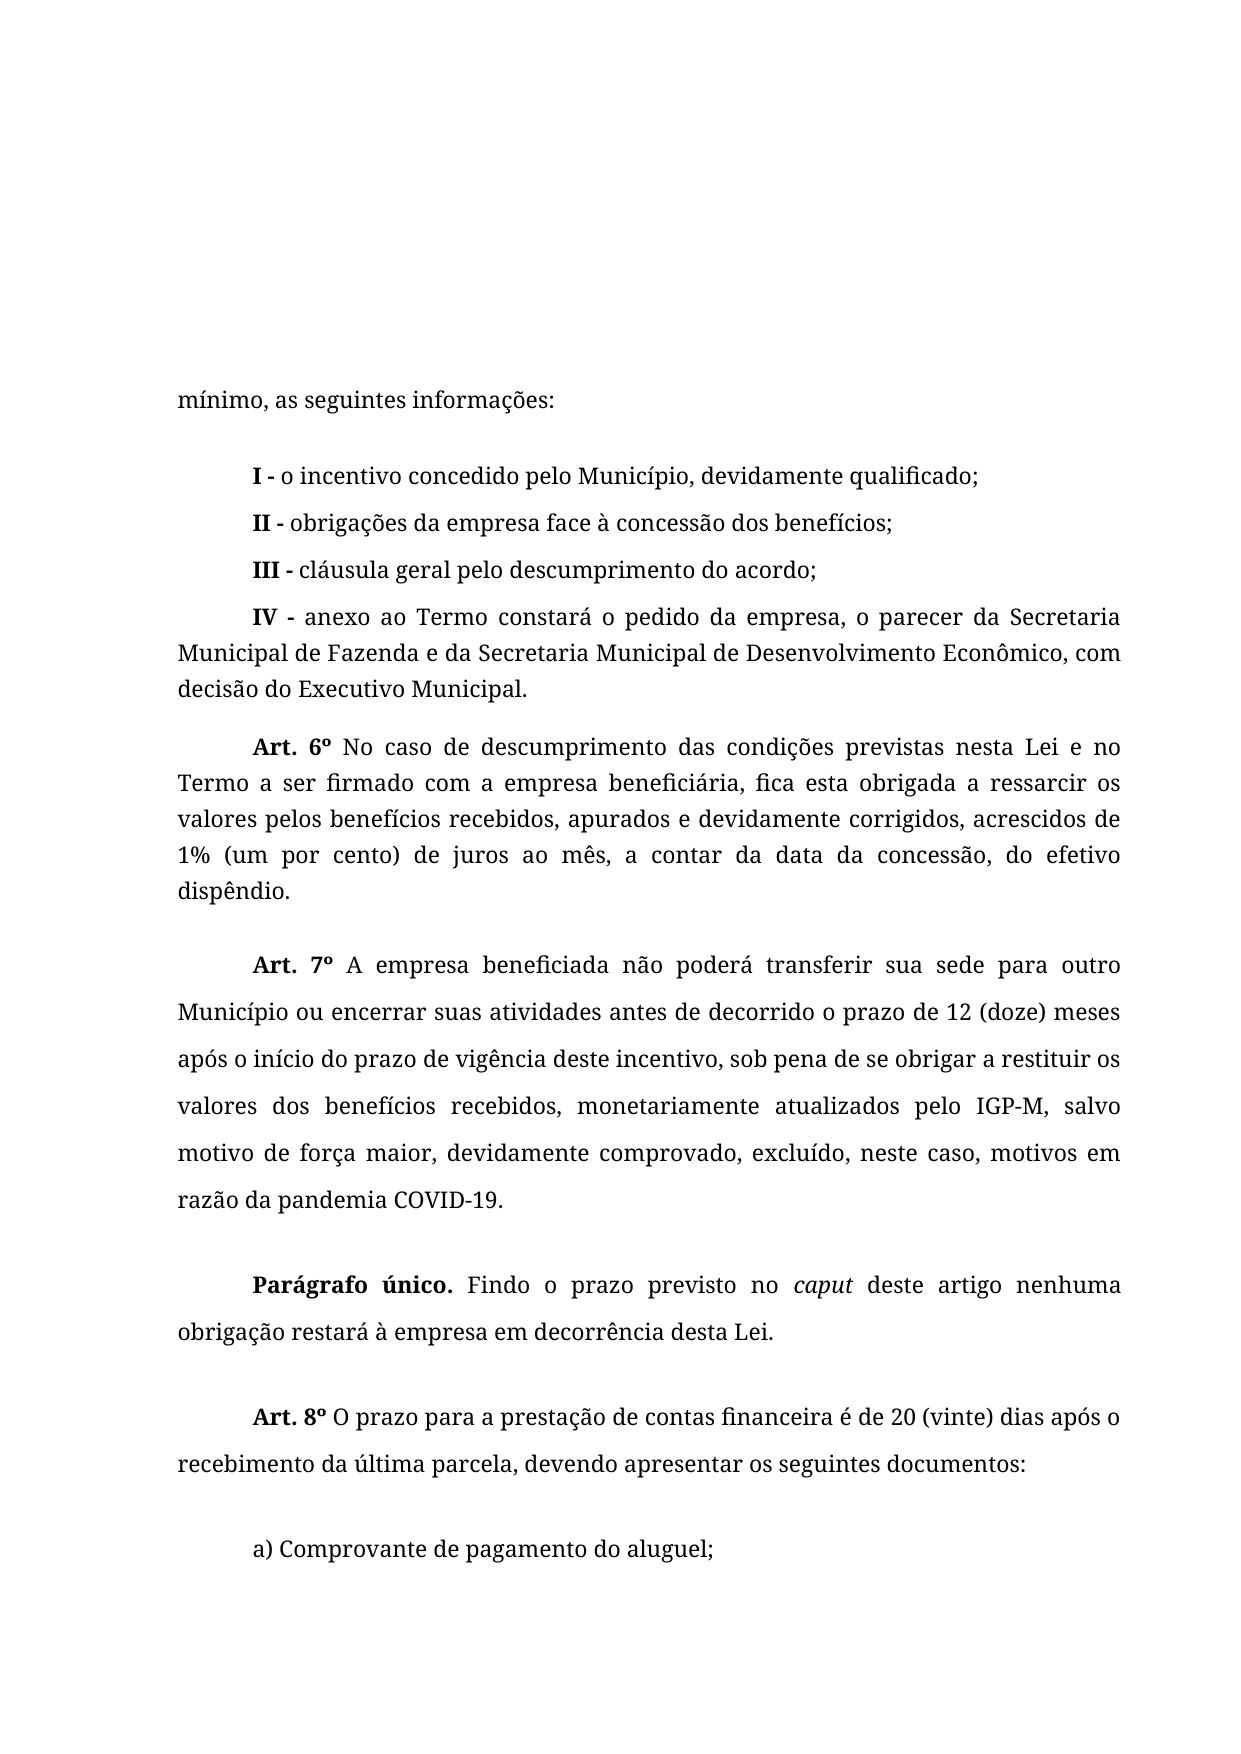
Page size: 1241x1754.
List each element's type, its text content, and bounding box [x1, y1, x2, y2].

text mínimo, as seguintes informações: [177, 384, 1122, 415]
text II - obrigações da empresa face à concessão dos benefícios; [177, 507, 1122, 538]
text III - cláusula geral pelo descumprimento do acordo; [177, 554, 1122, 585]
text Art. 7º A empresa beneficiada não poderá transferir sua sede para outro Município ou encerrar suas atividades antes de decorrido o prazo de 12 (doze) meses após o início do prazo de vigência deste incentivo, sob pena de se obrigar a restituir os valores dos benefícios recebidos, monetariamente atualizados pelo IGP-M, salvo motivo de força maior, devidamente comprovado, excluído, neste caso, motivos em razão da pandemia COVID-19. [177, 949, 1122, 1215]
text I - o incentivo concedido pelo Município, devidamente qualificado; [177, 460, 1122, 491]
text Art. 8º O prazo para a prestação de contas financeira é de 20 (vinte) dias após o recebimento da última parcela, devendo apresentar os seguintes documentos: [177, 1401, 1122, 1479]
text a) Comprovante de pagamento do aluguel; [177, 1533, 1122, 1564]
text Parágrafo único. Findo o prazo previsto no caput deste artigo nenhuma obrigação restará à empresa em decorrência desta Lei. [177, 1269, 1122, 1347]
text IV - anexo ao Termo constará o pedido da empresa, o parecer da Secretaria Municipal de Fazenda e da Secretaria Municipal de Desenvolvimento Econômico, com decisão do Executivo Municipal. [177, 601, 1122, 704]
text Art. 6º No caso de descumprimento das condições previstas nesta Lei e no Termo a ser firmado com a empresa beneficiária, fica esta obrigada a ressarcir os valores pelos benefícios recebidos, apurados e devidamente corrigidos, acrescidos de 1% (um por cento) de juros ao mês, a contar da data da concessão, do efetivo dispêndio. [177, 731, 1122, 906]
